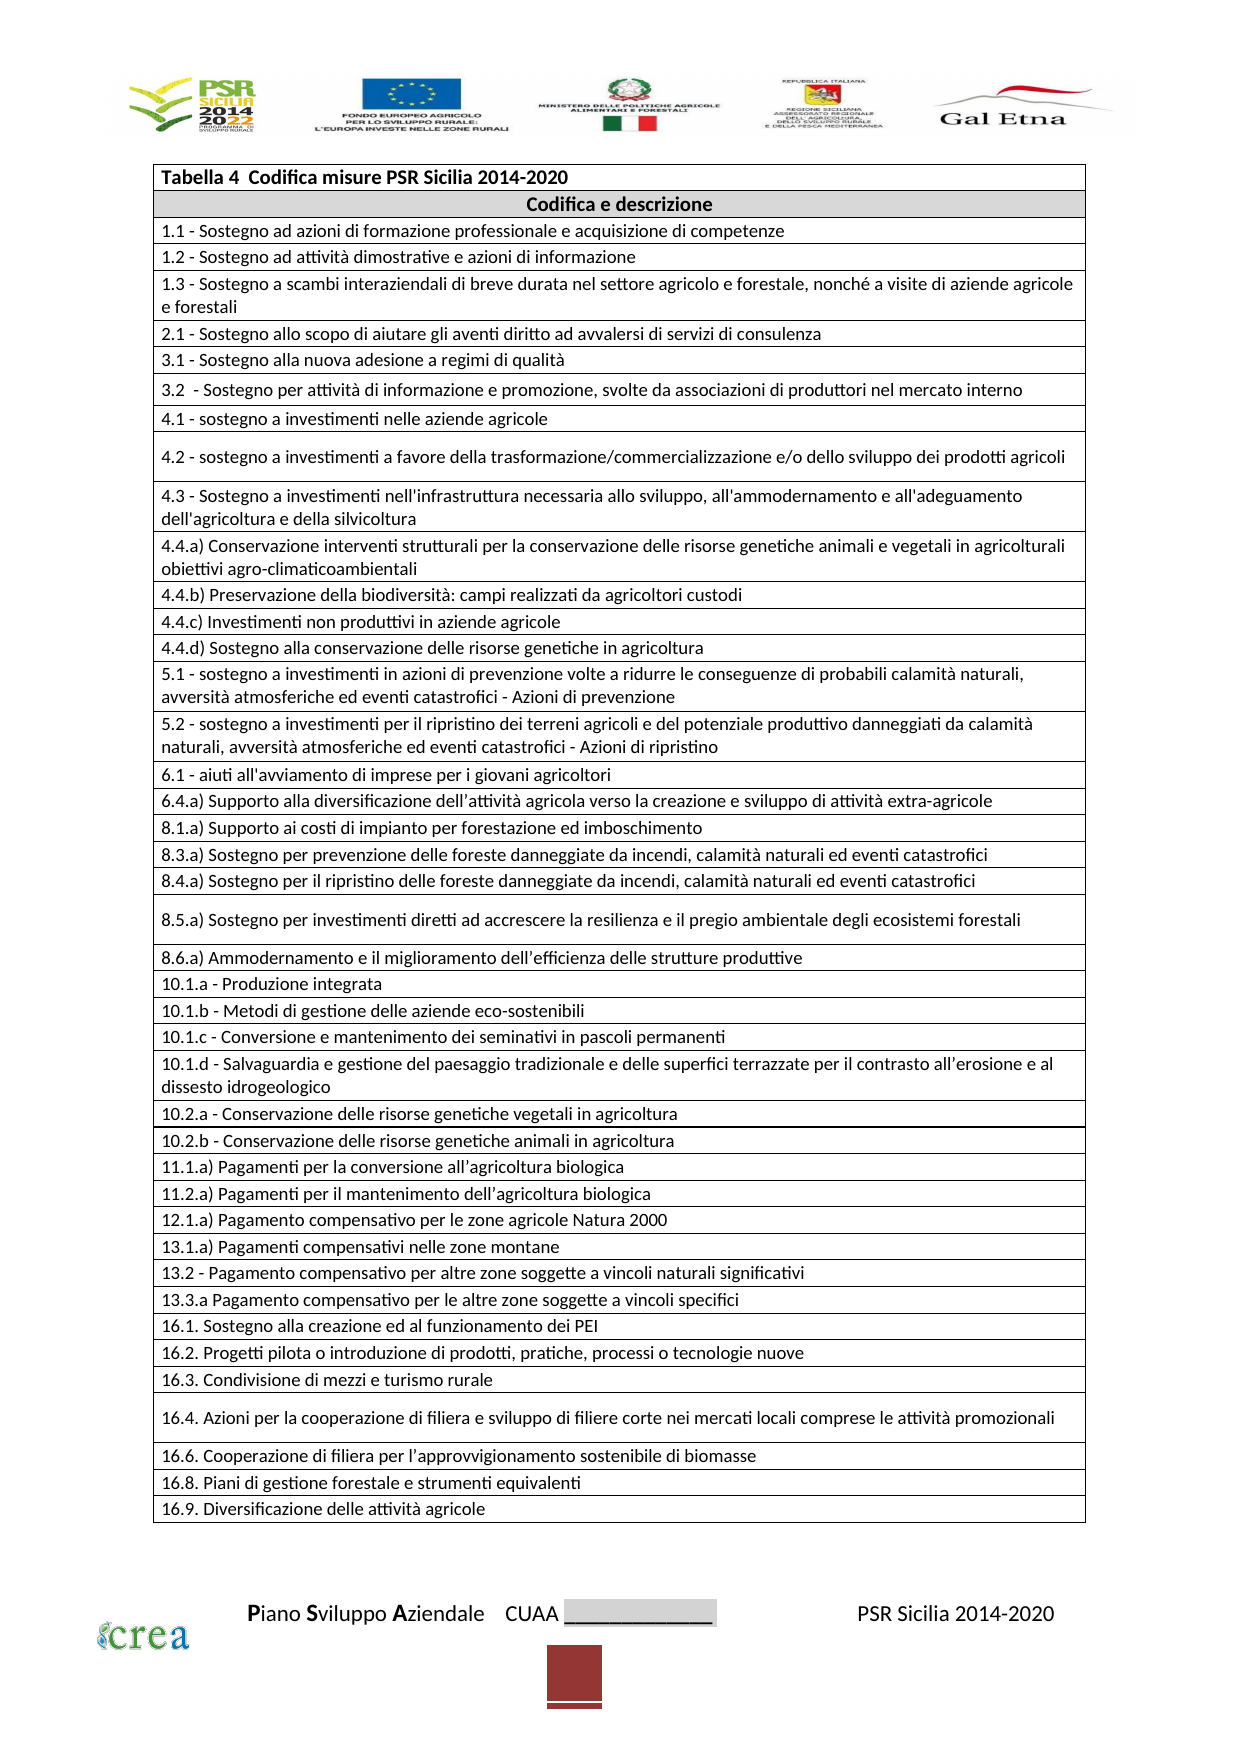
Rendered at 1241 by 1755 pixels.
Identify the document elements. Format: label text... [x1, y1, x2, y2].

table_cell 11.2.a) Pagamenti per il mantenimento dell’agricoltura biologica [154, 1181, 1085, 1206]
table_cell 8.4.a) Sostegno per il ripristino delle foreste danneggiate da incendi, calamità naturali ed eventi catastrofici [154, 868, 1085, 894]
table_header Tabella 4 Codifica misure PSR Sicilia 2014-2020 [154, 165, 1085, 190]
table_cell 4.3 - Sostegno a investimenti nell'infrastruttura necessaria allo sviluppo, all'ammodernamento e all'adeguamento dell'agricoltura e della silvicoltura [154, 482, 1085, 531]
table_cell 6.1 - aiuti all'avviamento di imprese per i giovani agricoltori [154, 762, 1085, 787]
table_cell 12.1.a) Pagamento compensativo per le zone agricole Natura 2000 [154, 1207, 1085, 1233]
table_cell 13.1.a) Pagamenti compensativi nelle zone montane [154, 1234, 1085, 1259]
table_cell 10.2.b - Conservazione delle risorse genetiche animali in agricoltura [154, 1128, 1085, 1153]
table_cell 16.2. Progetti pilota o introduzione di prodotti, pratiche, processi o tecnologie nuove [154, 1340, 1085, 1366]
table_cell 10.1.b - Metodi di gestione delle aziende eco-sostenibili [154, 998, 1085, 1023]
table_cell 11.1.a) Pagamenti per la conversione all’agricoltura biologica [154, 1154, 1085, 1179]
table_cell 5.1 - sostegno a investimenti in azioni di prevenzione volte a ridurre le conseguenze di probabili calamità naturali, avversità atmosferiche ed eventi catastrofici - Azioni di prevenzione [154, 662, 1085, 711]
table_cell 16.6. Cooperazione di filiera per l’approvvigionamento sostenibile di biomasse [154, 1443, 1085, 1469]
picture [97, 1621, 190, 1650]
table_cell 4.4.d) Sostegno alla conservazione delle risorse genetiche in agricoltura [154, 635, 1085, 661]
table_cell 4.1 - sostegno a investimenti nelle aziende agricole [154, 406, 1085, 431]
table_cell 4.4.b) Preservazione della biodiversità: campi realizzati da agricoltori custodi [154, 582, 1085, 608]
table_cell 3.1 - Sostegno alla nuova adesione a regimi di qualità [154, 347, 1085, 373]
picture [106, 73, 1134, 136]
table_cell 8.1.a) Supporto ai costi di impianto per forestazione ed imboschimento [154, 815, 1085, 841]
table_cell 10.1.d - Salvaguardia e gestione del paesaggio tradizionale e delle superfici terrazzate per il contrasto all’erosione e al dissesto idrogeologico [154, 1051, 1085, 1100]
table_cell 4.2 - sostegno a investimenti a favore della trasformazione/commercializzazione e/o dello sviluppo dei prodotti agricoli [154, 432, 1085, 481]
table_cell 8.6.a) Ammodernamento e il miglioramento dell’efficienza delle strutture produttive [154, 945, 1085, 970]
table_cell 4.4.a) Conservazione interventi strutturali per la conservazione delle risorse genetiche animali e vegetali in agricolturali obiettivi agro-climaticoambientali [154, 532, 1085, 581]
table_cell 2.1 - Sostegno allo scopo di aiutare gli aventi diritto ad avvalersi di servizi di consulenza [154, 321, 1085, 346]
table_cell 1.2 - Sostegno ad attività dimostrative e azioni di informazione [154, 244, 1085, 270]
table_cell 16.4. Azioni per la cooperazione di filiera e sviluppo di filiere corte nei mercati locali comprese le attività promozionali [154, 1393, 1085, 1442]
table_cell 4.4.c) Investimenti non produttivi in aziende agricole [154, 609, 1085, 634]
table_cell 3.2 - Sostegno per attività di informazione e promozione, svolte da associazioni di produttori nel mercato interno [154, 374, 1085, 404]
table_cell Codifica e descrizione [154, 191, 1085, 217]
table_cell 10.1.a - Produzione integrata [154, 971, 1085, 997]
table_cell 13.3.a Pagamento compensativo per le altre zone soggette a vincoli specifici [154, 1287, 1085, 1312]
table_cell 8.5.a) Sostegno per investimenti diretti ad accrescere la resilienza e il pregio ambientale degli ecosistemi forestali [154, 895, 1085, 944]
table_cell 16.8. Piani di gestione forestale e strumenti equivalenti [154, 1470, 1085, 1495]
table_cell 5.2 - sostegno a investimenti per il ripristino dei terreni agricoli e del potenziale produttivo danneggiati da calamità naturali, avversità atmosferiche ed eventi catastrofici - Azioni di ripristino [154, 712, 1085, 761]
table_cell 13.2 - Pagamento compensativo per altre zone soggette a vincoli naturali significativi [154, 1260, 1085, 1286]
table_cell 1.3 - Sostegno a scambi interaziendali di breve durata nel settore agricolo e forestale, nonché a visite di aziende agricole e forestali [154, 271, 1085, 320]
table_cell 6.4.a) Supporto alla diversificazione dell’attività agricola verso la creazione e sviluppo di attività extra-agricole [154, 789, 1085, 814]
table_cell 1.1 - Sostegno ad azioni di formazione professionale e acquisizione di competenze [154, 218, 1085, 243]
table_cell 10.2.a - Conservazione delle risorse genetiche vegetali in agricoltura [154, 1101, 1085, 1126]
table_cell 16.1. Sostegno alla creazione ed al funzionamento dei PEI [154, 1314, 1085, 1339]
table_cell 16.3. Condivisione di mezzi e turismo rurale [154, 1367, 1085, 1392]
table_cell 16.9. Diversificazione delle attività agricole [154, 1496, 1085, 1522]
table_cell 8.3.a) Sostegno per prevenzione delle foreste danneggiate da incendi, calamità naturali ed eventi catastrofici [154, 842, 1085, 867]
table_cell 10.1.c - Conversione e mantenimento dei seminativi in pascoli permanenti [154, 1024, 1085, 1050]
